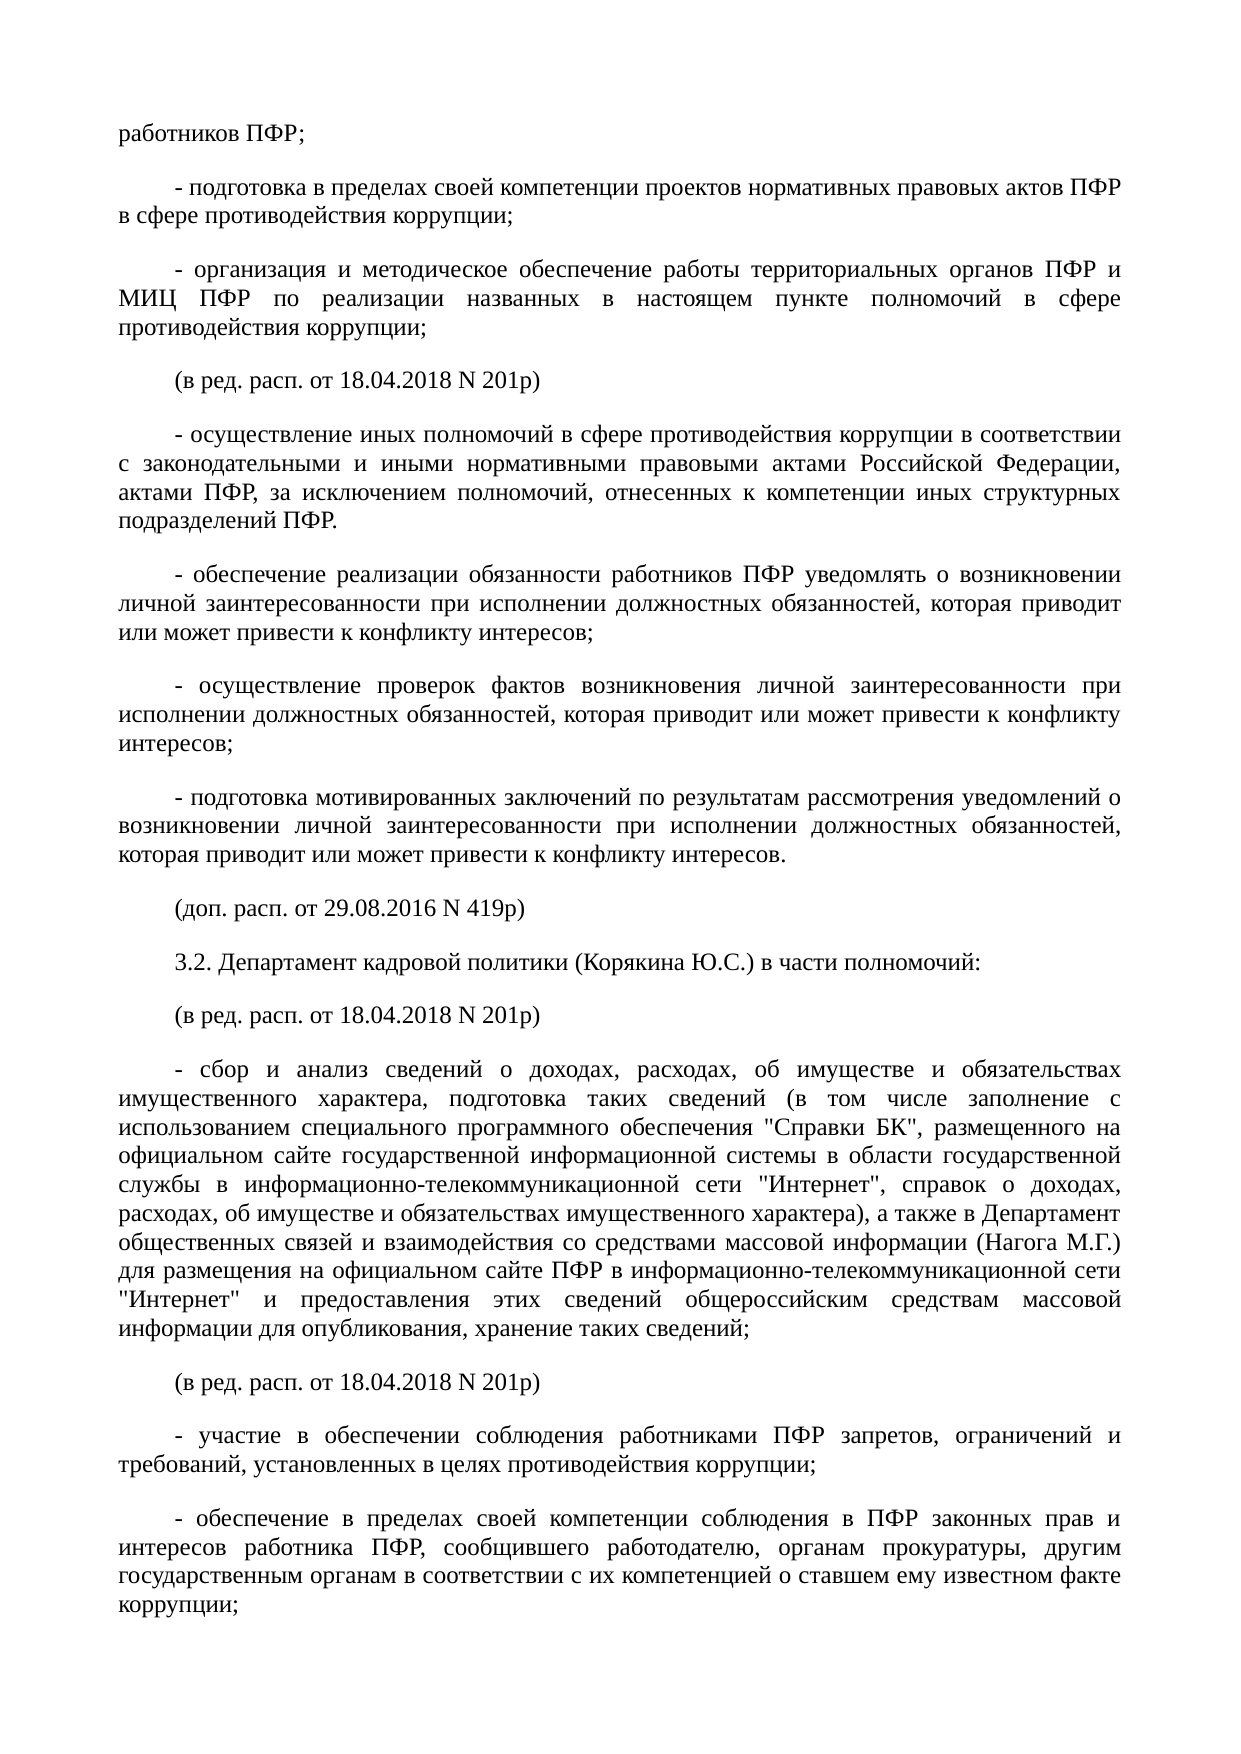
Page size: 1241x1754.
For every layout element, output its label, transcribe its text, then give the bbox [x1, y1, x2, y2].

text 3.2. Департамент кадровой политики (Корякина Ю.С.) в части полномочий: [118, 947, 1122, 976]
text - подготовка мотивированных заключений по результатам рассмотрения уведомлений о возникновении личной заинтересованности при исполнении должностных обязанностей, которая приводит или может привести к конфликту интересов. [118, 782, 1122, 868]
text - сбор и анализ сведений о доходах, расходах, об имуществе и обязательствах имущественного характера, подготовка таких сведений (в том числе заполнение с использованием специального программного обеспечения "Справки БК", размещенного на официальном сайте государственной информационной системы в области государственной службы в информационно-телекоммуникационной сети "Интернет", справок о доходах, расходах, об имуществе и обязательствах имущественного характера), а также в Департамент общественных связей и взаимодействия со средствами массовой информации (Нагога М.Г.) для размещения на официальном сайте ПФР в информационно-телекоммуникационной сети "Интернет" и предоставления этих сведений общероссийским средствам массовой информации для опубликования, хранение таких сведений; [118, 1054, 1122, 1342]
text - организация и методическое обеспечение работы территориальных органов ПФР и МИЦ ПФР по реализации названных в настоящем пункте полномочий в сфере противодействия коррупции; [118, 254, 1122, 341]
text (в ред. расп. от 18.04.2018 N 201р) [118, 1367, 1122, 1396]
text (в ред. расп. от 18.04.2018 N 201р) [118, 1001, 1122, 1029]
text - подготовка в пределах своей компетенции проектов нормативных правовых актов ПФР в сфере противодействия коррупции; [118, 172, 1122, 229]
text работников ПФР; [118, 118, 1122, 147]
text - обеспечение реализации обязанности работников ПФР уведомлять о возникновении личной заинтересованности при исполнении должностных обязанностей, которая приводит или может привести к конфликту интересов; [118, 559, 1122, 646]
text (в ред. расп. от 18.04.2018 N 201р) [118, 366, 1122, 394]
text - участие в обеспечении соблюдения работниками ПФР запретов, ограничений и требований, установленных в целях противодействия коррупции; [118, 1421, 1122, 1478]
text - обеспечение в пределах своей компетенции соблюдения в ПФР законных прав и интересов работника ПФР, сообщившего работодателю, органам прокуратуры, другим государственным органам в соответствии с их компетенцией о ставшем ему известном факте коррупции; [118, 1503, 1122, 1618]
text - осуществление иных полномочий в сфере противодействия коррупции в соответствии с законодательными и иными нормативными правовыми актами Российской Федерации, актами ПФР, за исключением полномочий, отнесенных к компетенции иных структурных подразделений ПФР. [118, 419, 1122, 534]
text (доп. расп. от 29.08.2016 N 419р) [118, 893, 1122, 922]
text - осуществление проверок фактов возникновения личной заинтересованности при исполнении должностных обязанностей, которая приводит или может привести к конфликту интересов; [118, 671, 1122, 757]
